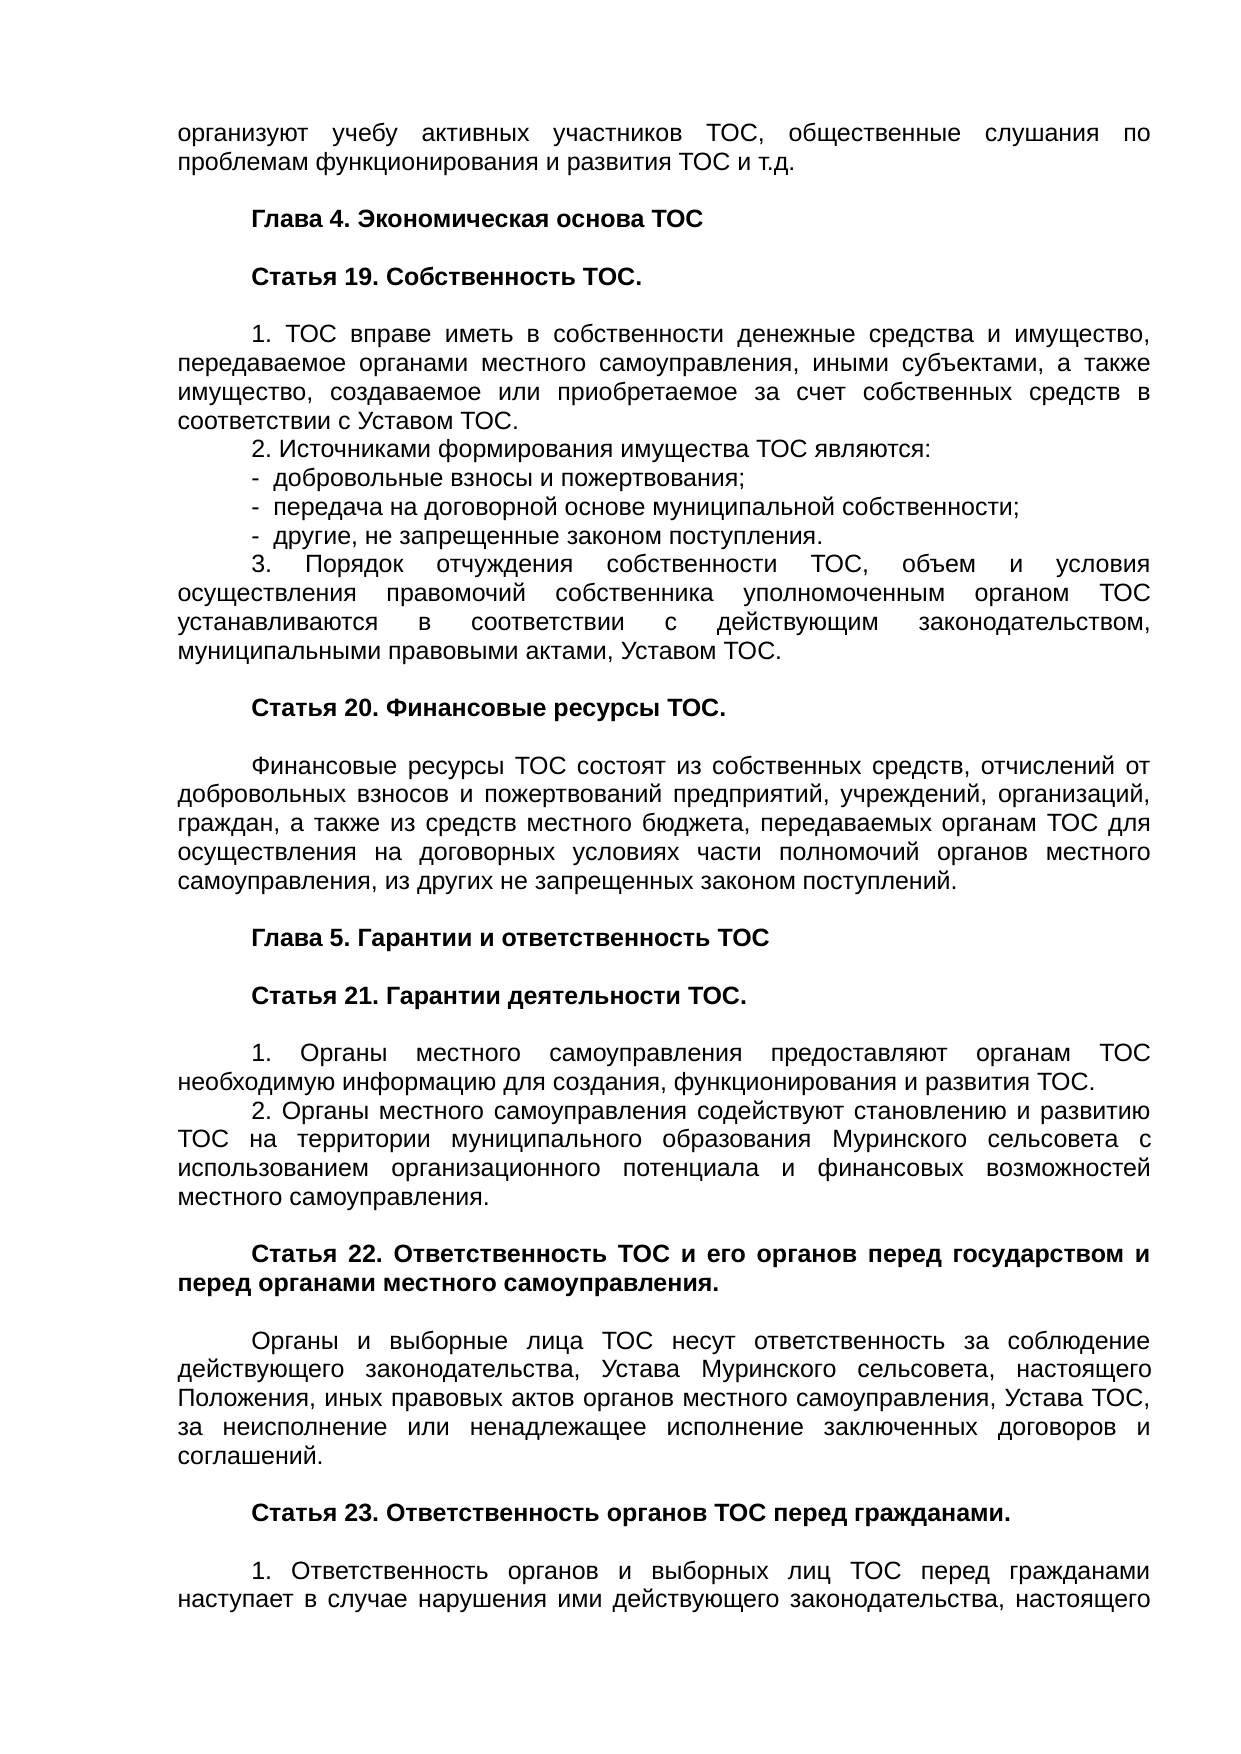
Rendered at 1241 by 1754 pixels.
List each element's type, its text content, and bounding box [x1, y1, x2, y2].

text - передача на договорной основе муниципальной собственности; [177, 492, 1152, 521]
text Глава 4. Экономическая основа ТОС [177, 204, 1152, 233]
text организуют учебу активных участников ТОС, общественные слушания по проблемам функционирования и развития ТОС и т.д. [177, 118, 1152, 176]
text 3. Порядок отчуждения собственности ТОС, объем и условия осуществления правомочий собственника уполномоченным органом ТОС устанавливаются в соответствии с действующим законодательством, муниципальными правовыми актами, Уставом ТОС. [177, 549, 1152, 664]
text Органы и выборные лица ТОС несут ответственность за соблюдение действующего законодательства, Устава Муринского сельсовета, настоящего Положения, иных правовых актов органов местного самоуправления, Устава ТОС, за неисполнение или ненадлежащее исполнение заключенных договоров и соглашений. [177, 1326, 1152, 1469]
text Финансовые ресурсы ТОС состоят из собственных средств, отчислений от добровольных взносов и пожертвований предприятий, учреждений, организаций, граждан, а также из средств местного бюджета, передаваемых органам ТОС для осуществления на договорных условиях части полномочий органов местного самоуправления, из других не запрещенных законом поступлений. [177, 751, 1152, 894]
text Глава 5. Гарантии и ответственность ТОС [177, 923, 1152, 952]
text - другие, не запрещенные законом поступления. [177, 521, 1152, 549]
text 2. Источниками формирования имущества ТОС являются: [177, 434, 1152, 463]
text Статья 19. Собственность ТОС. [177, 262, 1152, 291]
text Статья 21. Гарантии деятельности ТОС. [177, 981, 1152, 1009]
text 1. ТОС вправе иметь в собственности денежные средства и имущество, передаваемое органами местного самоуправления, иными субъектами, а также имущество, создаваемое или приобретаемое за счет собственных средств в соответствии с Уставом ТОС. [177, 319, 1152, 434]
text - добровольные взносы и пожертвования; [177, 463, 1152, 492]
text 1. Органы местного самоуправления предоставляют органам ТОС необходимую информацию для создания, функционирования и развития ТОС. [177, 1038, 1152, 1096]
text 2. Органы местного самоуправления содействуют становлению и развитию ТОС на территории муниципального образования Муринского сельсовета с использованием организационного потенциала и финансовых возможностей местного самоуправления. [177, 1096, 1152, 1211]
text 1. Ответственность органов и выборных лиц ТОС перед гражданами наступает в случае нарушения ими действующего законодательства, настоящего [177, 1556, 1152, 1613]
text Статья 23. Ответственность органов ТОС перед гражданами. [177, 1498, 1152, 1527]
text Статья 20. Финансовые ресурсы ТОС. [177, 693, 1152, 722]
text Статья 22. Ответственность ТОС и его органов перед государством и перед органами местного самоуправления. [177, 1239, 1152, 1297]
